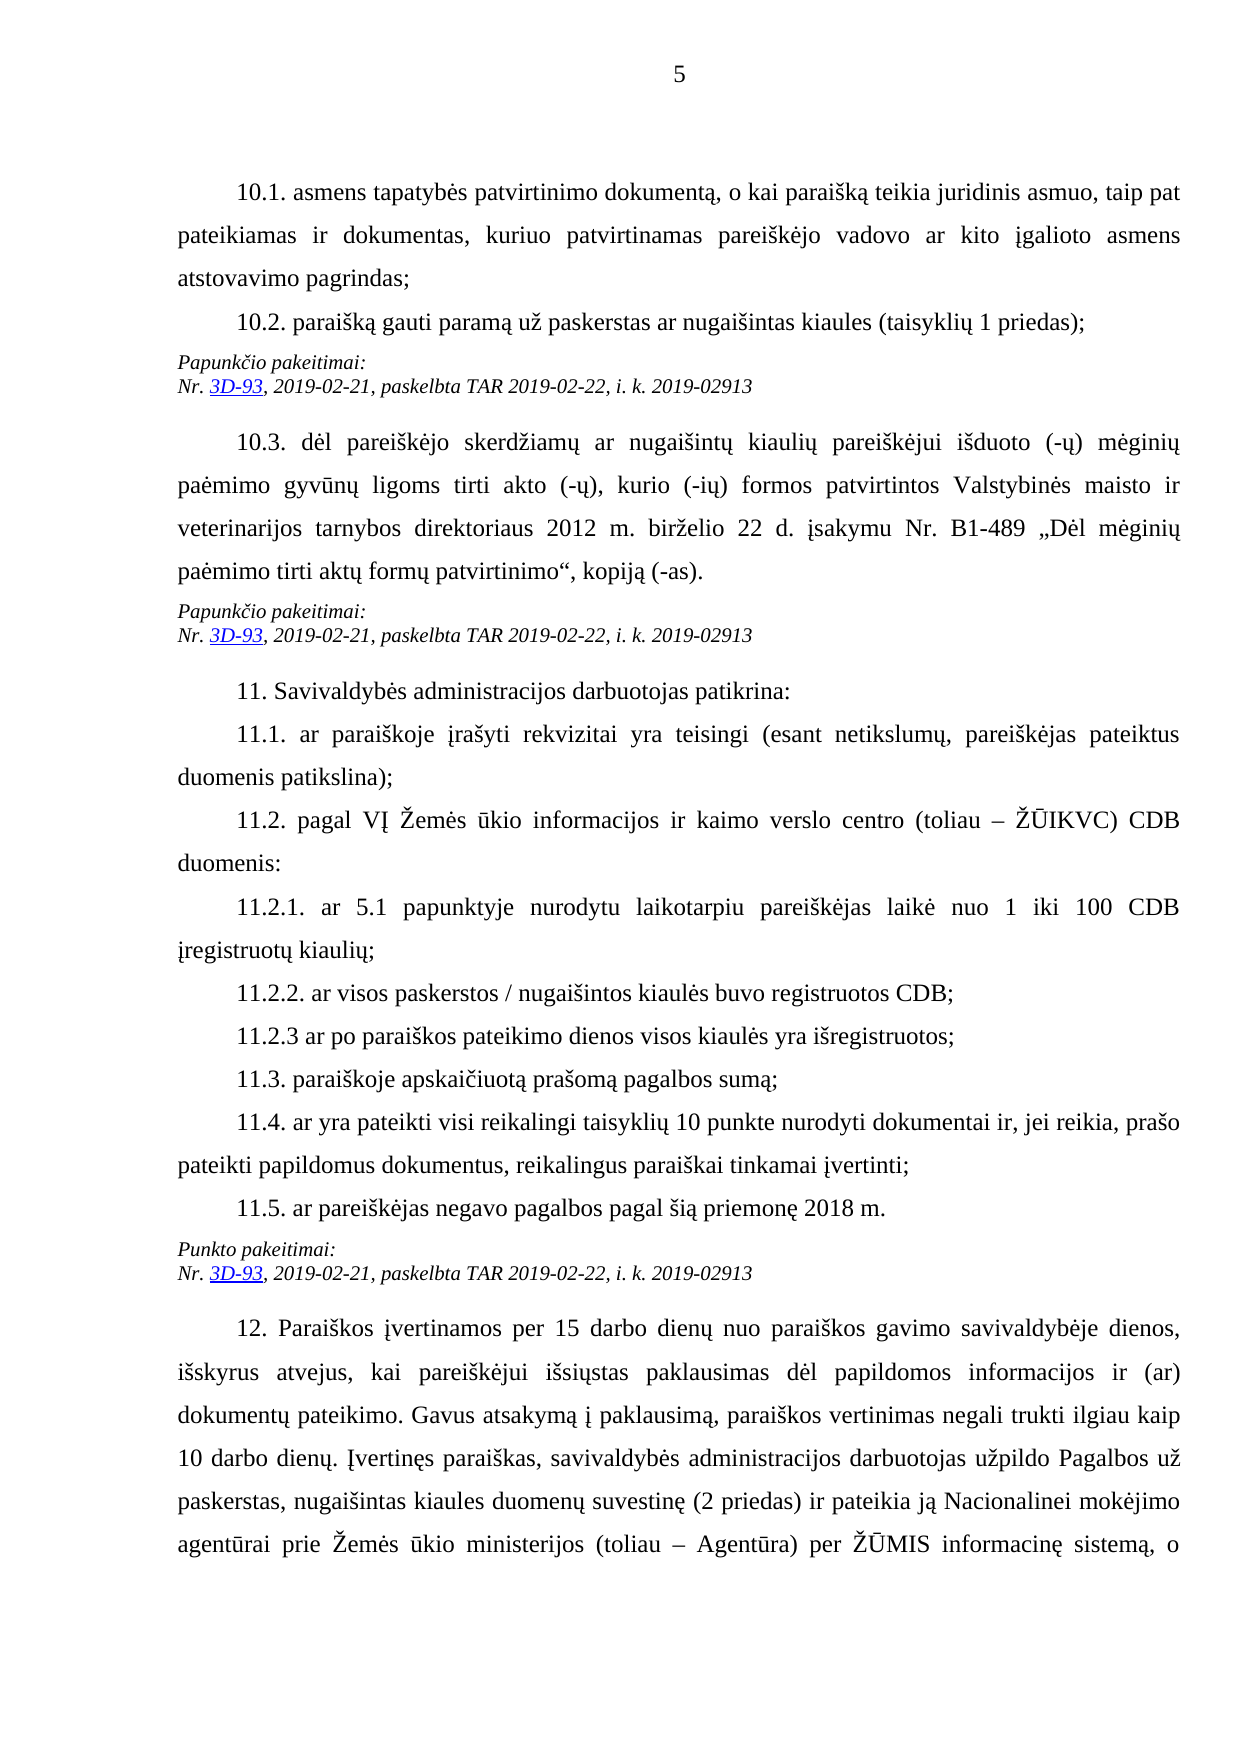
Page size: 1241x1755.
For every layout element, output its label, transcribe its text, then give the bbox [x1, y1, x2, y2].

text Papunkčio pakeitimai: [177, 350, 1181, 374]
text 10.1. asmens tapatybės patvirtinimo dokumentą, o kai paraišką teikia juridinis asmuo, taip pat pateikiamas ir dokumentas, kuriuo patvirtinamas pareiškėjo vadovo ar kito įgalioto asmens atstovavimo pagrindas; [177, 177, 1181, 292]
text Nr. 3D-93, 2019-02-21, paskelbta TAR 2019-02-22, i. k. 2019-02913 [177, 1261, 1181, 1285]
text 11.4. ar yra pateikti visi reikalingi taisyklių 10 punkte nurodyti dokumentai ir, jei reikia, prašo pateikti papildomus dokumentus, reikalingus paraiškai tinkamai įvertinti; [177, 1107, 1181, 1179]
text Punkto pakeitimai: [177, 1237, 1181, 1261]
text 11.3. paraiškoje apskaičiuotą prašomą pagalbos sumą; [177, 1064, 1181, 1093]
text 12. Paraiškos įvertinamos per 15 darbo dienų nuo paraiškos gavimo savivaldybėje dienos, išskyrus atvejus, kai pareiškėjui išsiųstas paklausimas dėl papildomos informacijos ir (ar) dokumentų pateikimo. Gavus atsakymą į paklausimą, paraiškos vertinimas negali trukti ilgiau kaip 10 darbo dienų. Įvertinęs paraiškas, savivaldybės administracijos darbuotojas užpildo Pagalbos už paskerstas, nugaišintas kiaules duomenų suvestinę (2 priedas) ir pateikia ją Nacionalinei mokėjimo agentūrai prie Žemės ūkio ministerijos (toliau – Agentūra) per ŽŪMIS informacinę sistemą, o [177, 1313, 1181, 1558]
text Nr. 3D-93, 2019-02-21, paskelbta TAR 2019-02-22, i. k. 2019-02913 [177, 623, 1181, 647]
text 11.5. ar pareiškėjas negavo pagalbos pagal šią priemonę 2018 m. [177, 1193, 1181, 1222]
text 11.2.2. ar visos paskerstos / nugaišintos kiaulės buvo registruotos CDB; [177, 978, 1181, 1007]
text Papunkčio pakeitimai: [177, 599, 1181, 623]
text 11. Savivaldybės administracijos darbuotojas patikrina: [177, 676, 1181, 705]
text 11.1. ar paraiškoje įrašyti rekvizitai yra teisingi (esant netikslumų, pareiškėjas pateiktus duomenis patikslina); [177, 719, 1181, 791]
text 11.2.1. ar 5.1 papunktyje nurodytu laikotarpiu pareiškėjas laikė nuo 1 iki 100 CDB įregistruotų kiaulių; [177, 892, 1181, 963]
text 11.2.3 ar po paraiškos pateikimo dienos visos kiaulės yra išregistruotos; [177, 1021, 1181, 1050]
text 10.3. dėl pareiškėjo skerdžiamų ar nugaišintų kiaulių pareiškėjui išduoto (-ų) mėginių paėmimo gyvūnų ligoms tirti akto (-ų), kurio (-ių) formos patvirtintos Valstybinės maisto ir veterinarijos tarnybos direktoriaus 2012 m. birželio 22 d. įsakymu Nr. B1-489 „Dėl mėginių paėmimo tirti aktų formų patvirtinimo“, kopiją (-as). [177, 427, 1181, 585]
text Nr. 3D-93, 2019-02-21, paskelbta TAR 2019-02-22, i. k. 2019-02913 [177, 374, 1181, 398]
text 11.2. pagal VĮ Žemės ūkio informacijos ir kaimo verslo centro (toliau – ŽŪIKVC) CDB duomenis: [177, 805, 1181, 877]
text 10.2. paraišką gauti paramą už paskerstas ar nugaišintas kiaules (taisyklių 1 priedas); [177, 307, 1181, 335]
